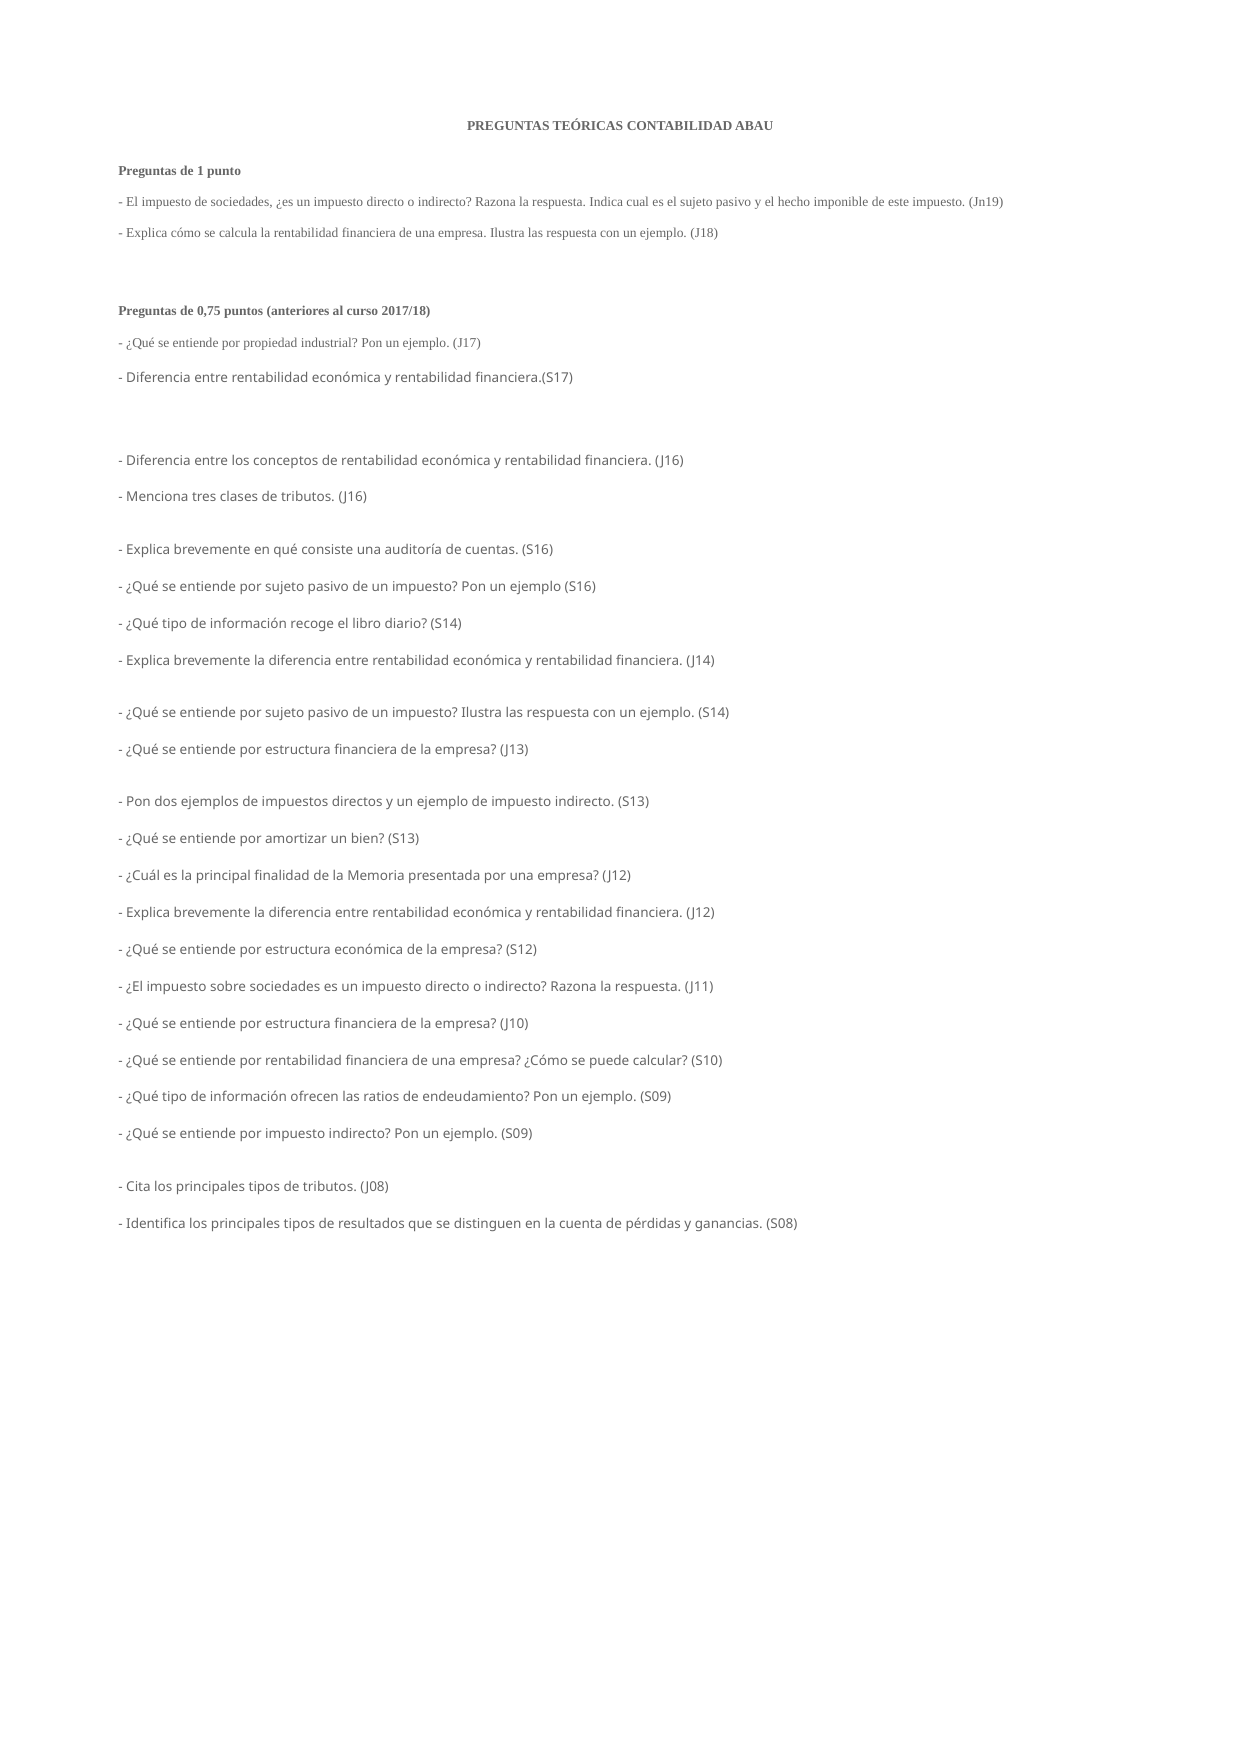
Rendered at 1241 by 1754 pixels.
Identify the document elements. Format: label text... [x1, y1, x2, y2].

text - Pon dos ejemplos de impuestos directos y un ejemplo de impuesto indirecto. (S13) - ¿Qué se entiende por amortizar un bien? (S13) - ¿Cuál es la principal finalidad de la Memoria presentada por una empresa? (J12) - Explica brevemente la diferencia entre rentabilidad económica y rentabilidad financiera. (J12) - ¿Qué se entiende por estructura económica de la empresa? (S12) [118, 792, 1122, 958]
text - ¿Qué se entiende por sujeto pasivo de un impuesto? Ilustra las respuesta con un ejemplo. (S14) - ¿Qué se entiende por estructura financiera de la empresa? (J13) [118, 703, 1122, 758]
text - Explica brevemente en qué consiste una auditoría de cuentas. (S16) - ¿Qué se entiende por sujeto pasivo de un impuesto? Pon un ejemplo (S16) - ¿Qué tipo de información recoge el libro diario? (S14) - Explica brevemente la diferencia entre rentabilidad económica y rentabilidad financiera. (J14) [118, 540, 1122, 669]
text - ¿Qué se entiende por estructura financiera de la empresa? (J10) - ¿Qué se entiende por rentabilidad financiera de una empresa? ¿Cómo se puede calcular? (S10) - ¿Qué tipo de información ofrecen las ratios de endeudamiento? Pon un ejemplo. (S09) - ¿Qué se entiende por impuesto indirecto? Pon un ejemplo. (S09) [118, 995, 1122, 1143]
text Preguntas de 1 punto - El impuesto de sociedades, ¿es un impuesto directo o indirecto? Razona la respuesta. Indica cual es el sujeto pasivo y el hecho imponible de este impuesto. (Jn19) - Explica cómo se calcula la rentabilidad financiera de una empresa. Ilustra las respuesta con un ejemplo. (J18) Preguntas de 0,75 puntos (anteriores al curso 2017/18) - ¿Qué se entiende por propiedad industrial? Pon un ejemplo. (J17) [118, 162, 1122, 350]
text - Diferencia entre rentabilidad económica y rentabilidad financiera.(S17) [118, 368, 1122, 387]
text - ¿El impuesto sobre sociedades es un impuesto directo o indirecto? Razona la respuesta. (J11) [118, 958, 1122, 995]
text PREGUNTAS TEÓRICAS CONTABILIDAD ABAU [118, 118, 1122, 134]
text - Diferencia entre los conceptos de rentabilidad económica y rentabilidad financiera. (J16) - Menciona tres clases de tributos. (J16) [118, 450, 1122, 506]
text - Identifica los principales tipos de resultados que se distinguen en la cuenta de pérdidas y ganancias. (S08) [118, 1195, 1122, 1232]
text - Cita los principales tipos de tributos. (J08) [118, 1177, 1122, 1195]
